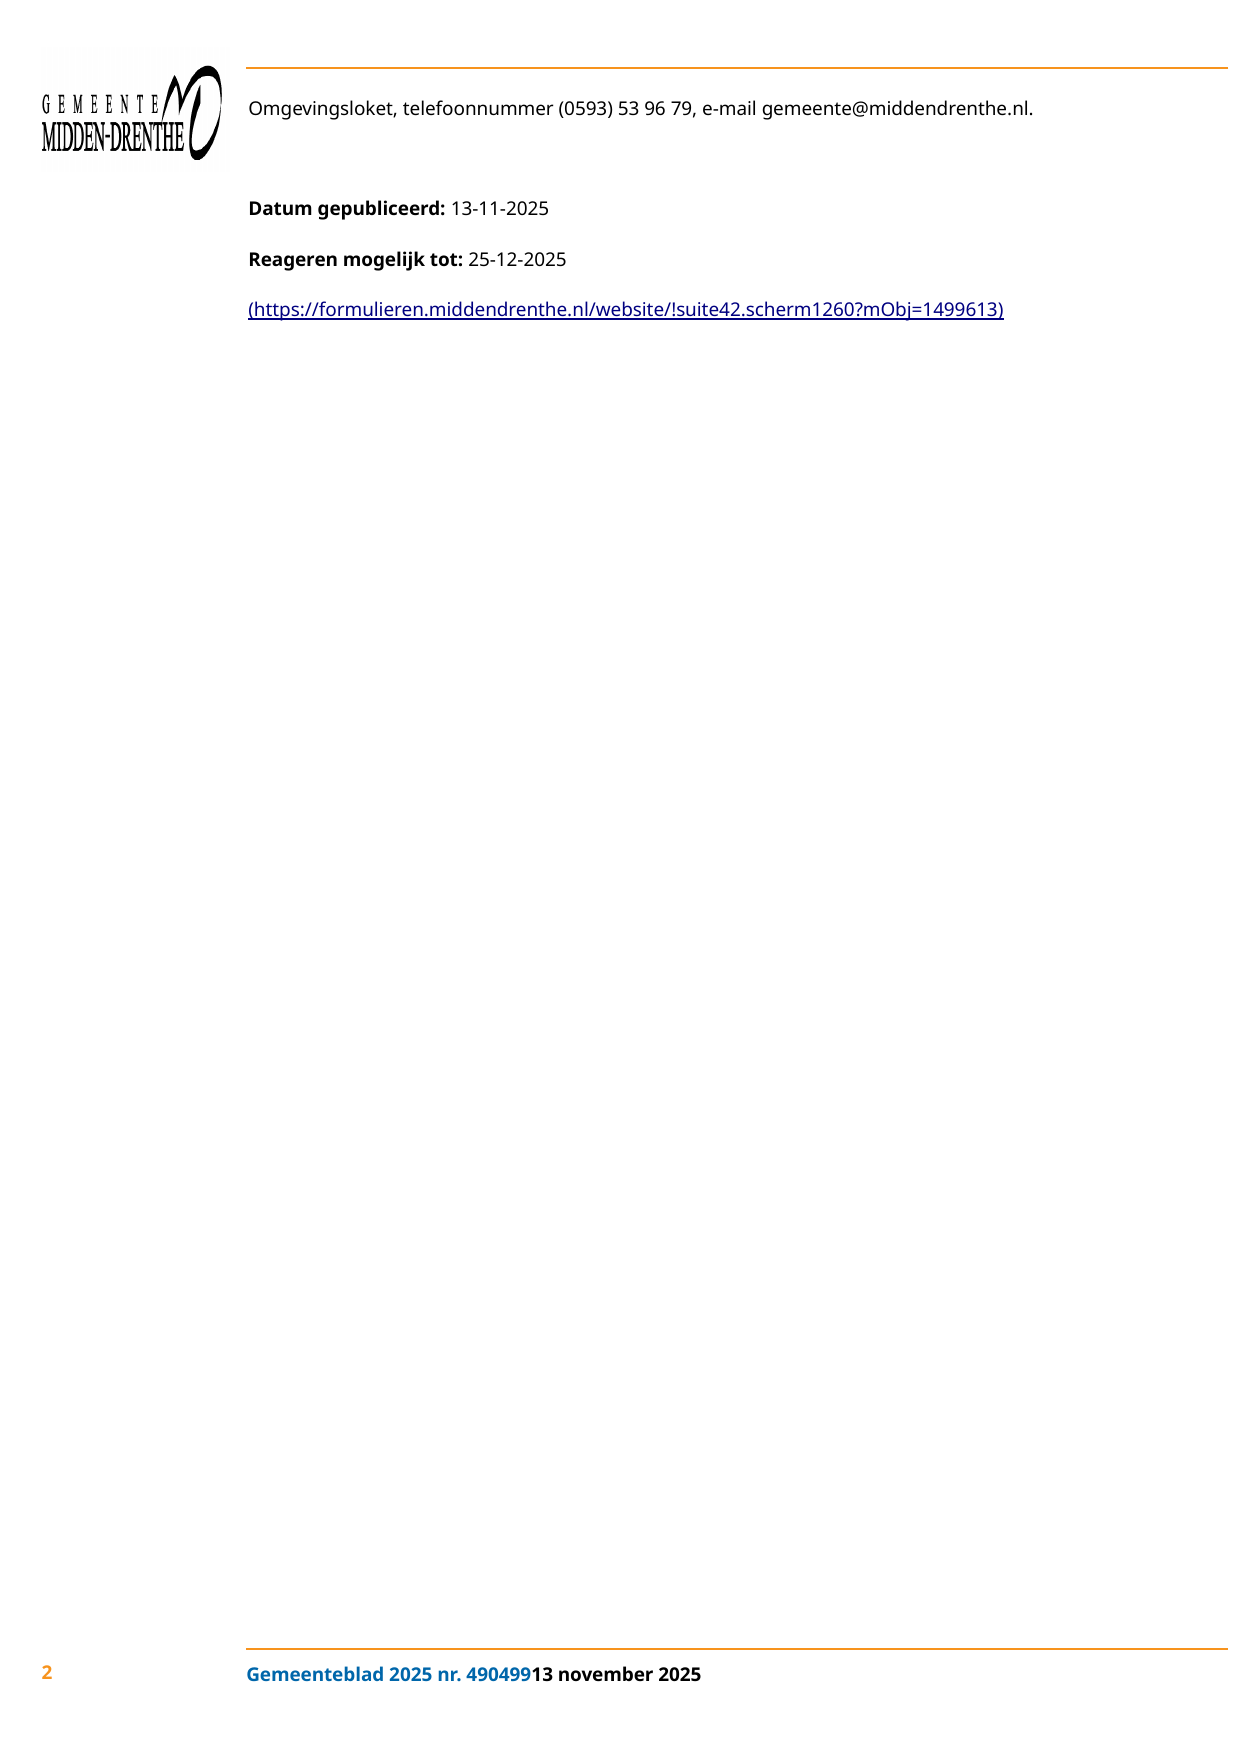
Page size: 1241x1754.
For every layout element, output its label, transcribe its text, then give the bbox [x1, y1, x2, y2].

text Reageren mogelijk tot: 25-12-2025 [248, 246, 1152, 272]
picture [41, 47, 231, 172]
text (https://formulieren.middendrenthe.nl/website/!suite42.scherm1260?mObj=1499613) [248, 296, 1152, 322]
text Omgevingsloket, telefoonnummer (0593) 53 96 79, e-mail gemeente@middendrenthe.nl. [248, 95, 1152, 121]
text Datum gepubliceerd: 13-11-2025 [248, 196, 1152, 221]
